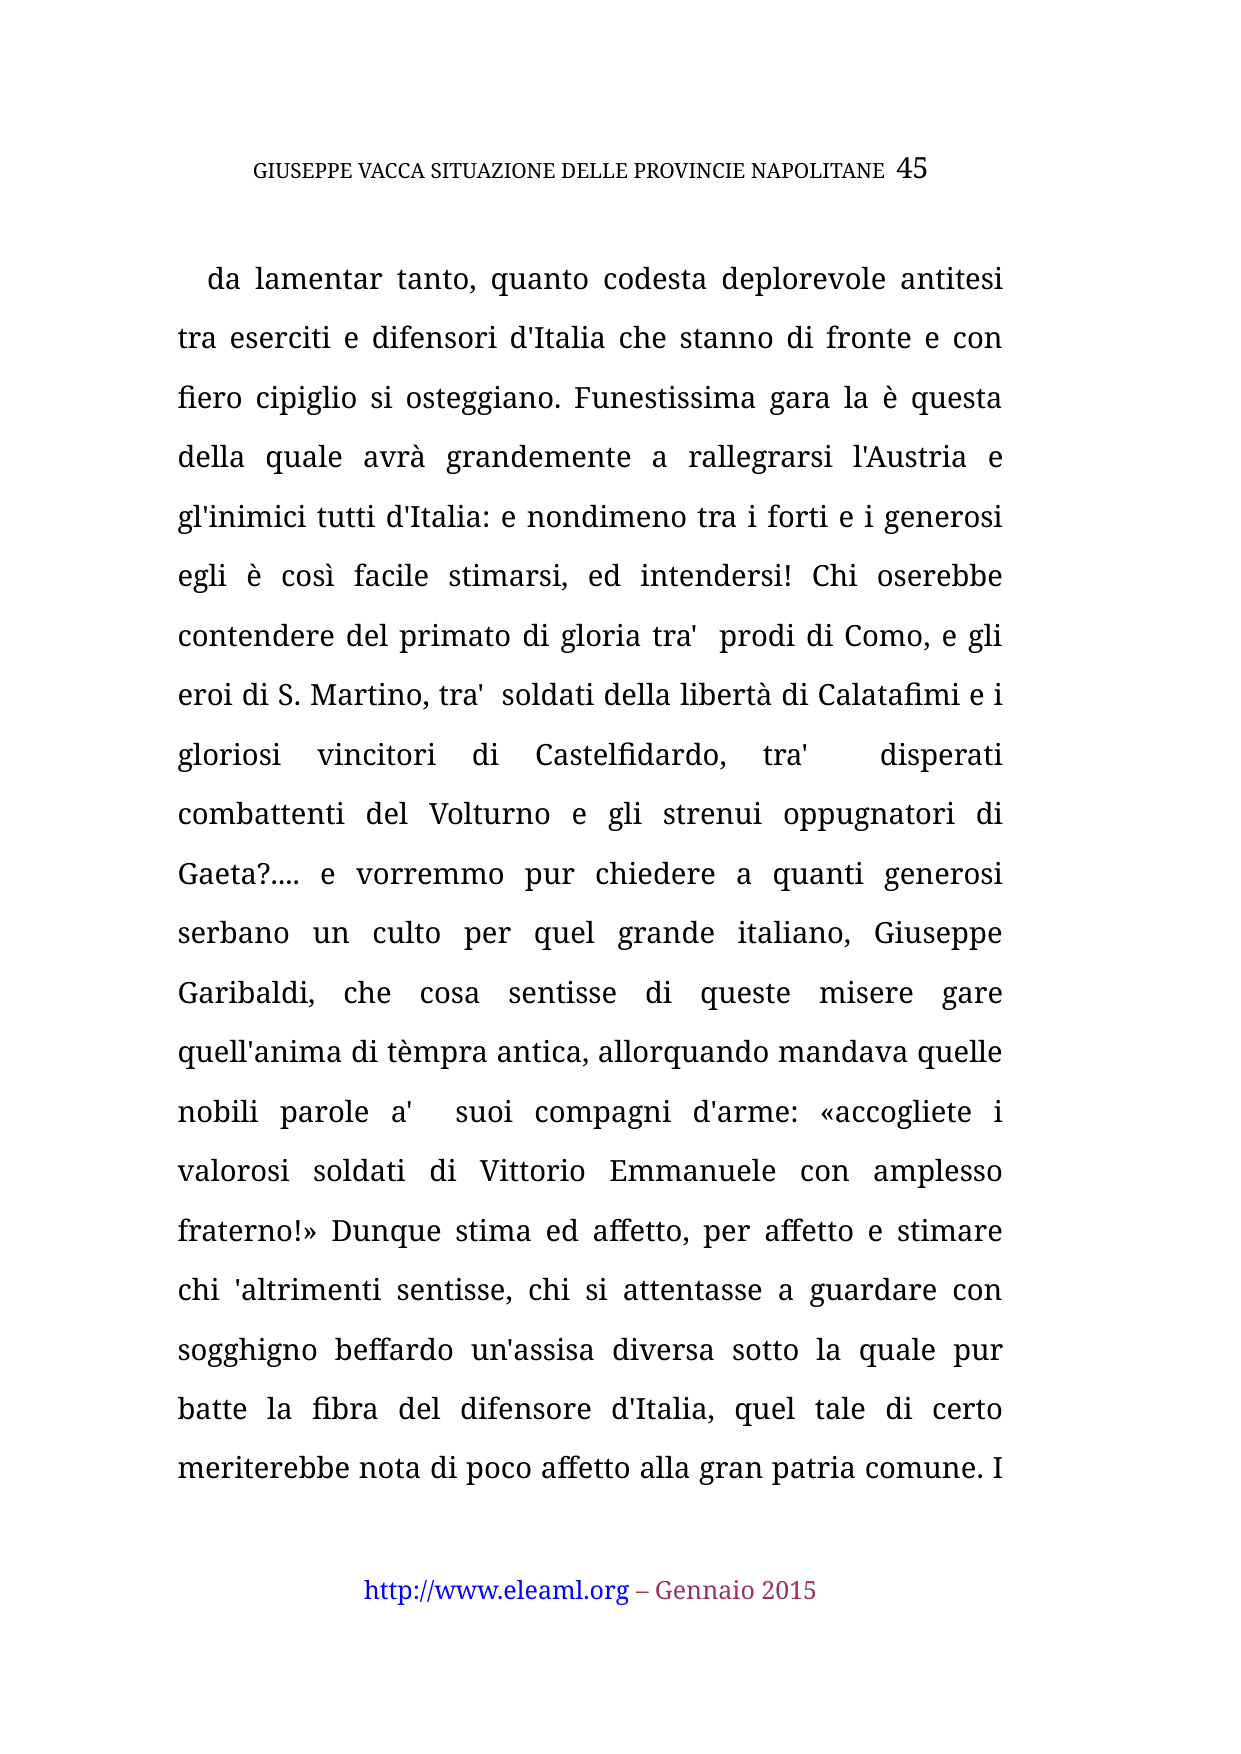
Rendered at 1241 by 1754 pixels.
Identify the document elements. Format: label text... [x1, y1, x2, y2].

text da lamentar tanto, quanto codesta deplorevole antitesi tra eserciti e difensori d'Italia che stanno di fronte e con fiero cipiglio si osteggiano. Funestissima gara la è questa della quale avrà grandemente a rallegrarsi l'Austria e gl'inimici tutti d'Italia: e nondimeno tra i forti e i generosi egli è così facile stimarsi, ed intendersi! Chi oserebbe contendere del primato di gloria tra' prodi di Como, e gli eroi di S. Martino, tra' soldati della libertà di Calatafimi e i gloriosi vincitori di Castelfidardo, tra' disperati combattenti del Volturno e gli strenui oppugnatori di Gaeta?.... e vorremmo pur chiedere a quanti generosi serbano un culto per quel grande italiano, Giuseppe Garibaldi, che cosa sentisse di queste misere gare quell'anima di tèmpra antica, allorquando mandava quelle nobili parole a' suoi compagni d'arme: «accogliete i valorosi soldati di Vittorio Emmanuele con amplesso fraterno!» Dunque stima ed affetto, per affetto e stimare chi 'altrimenti sentisse, chi si attentasse a guardare con sogghigno beffardo un'assisa diversa sotto la quale pur batte la fibra del difensore d'Italia, quel tale di certo meriterebbe nota di poco affetto alla gran patria comune. I [177, 258, 1004, 1487]
